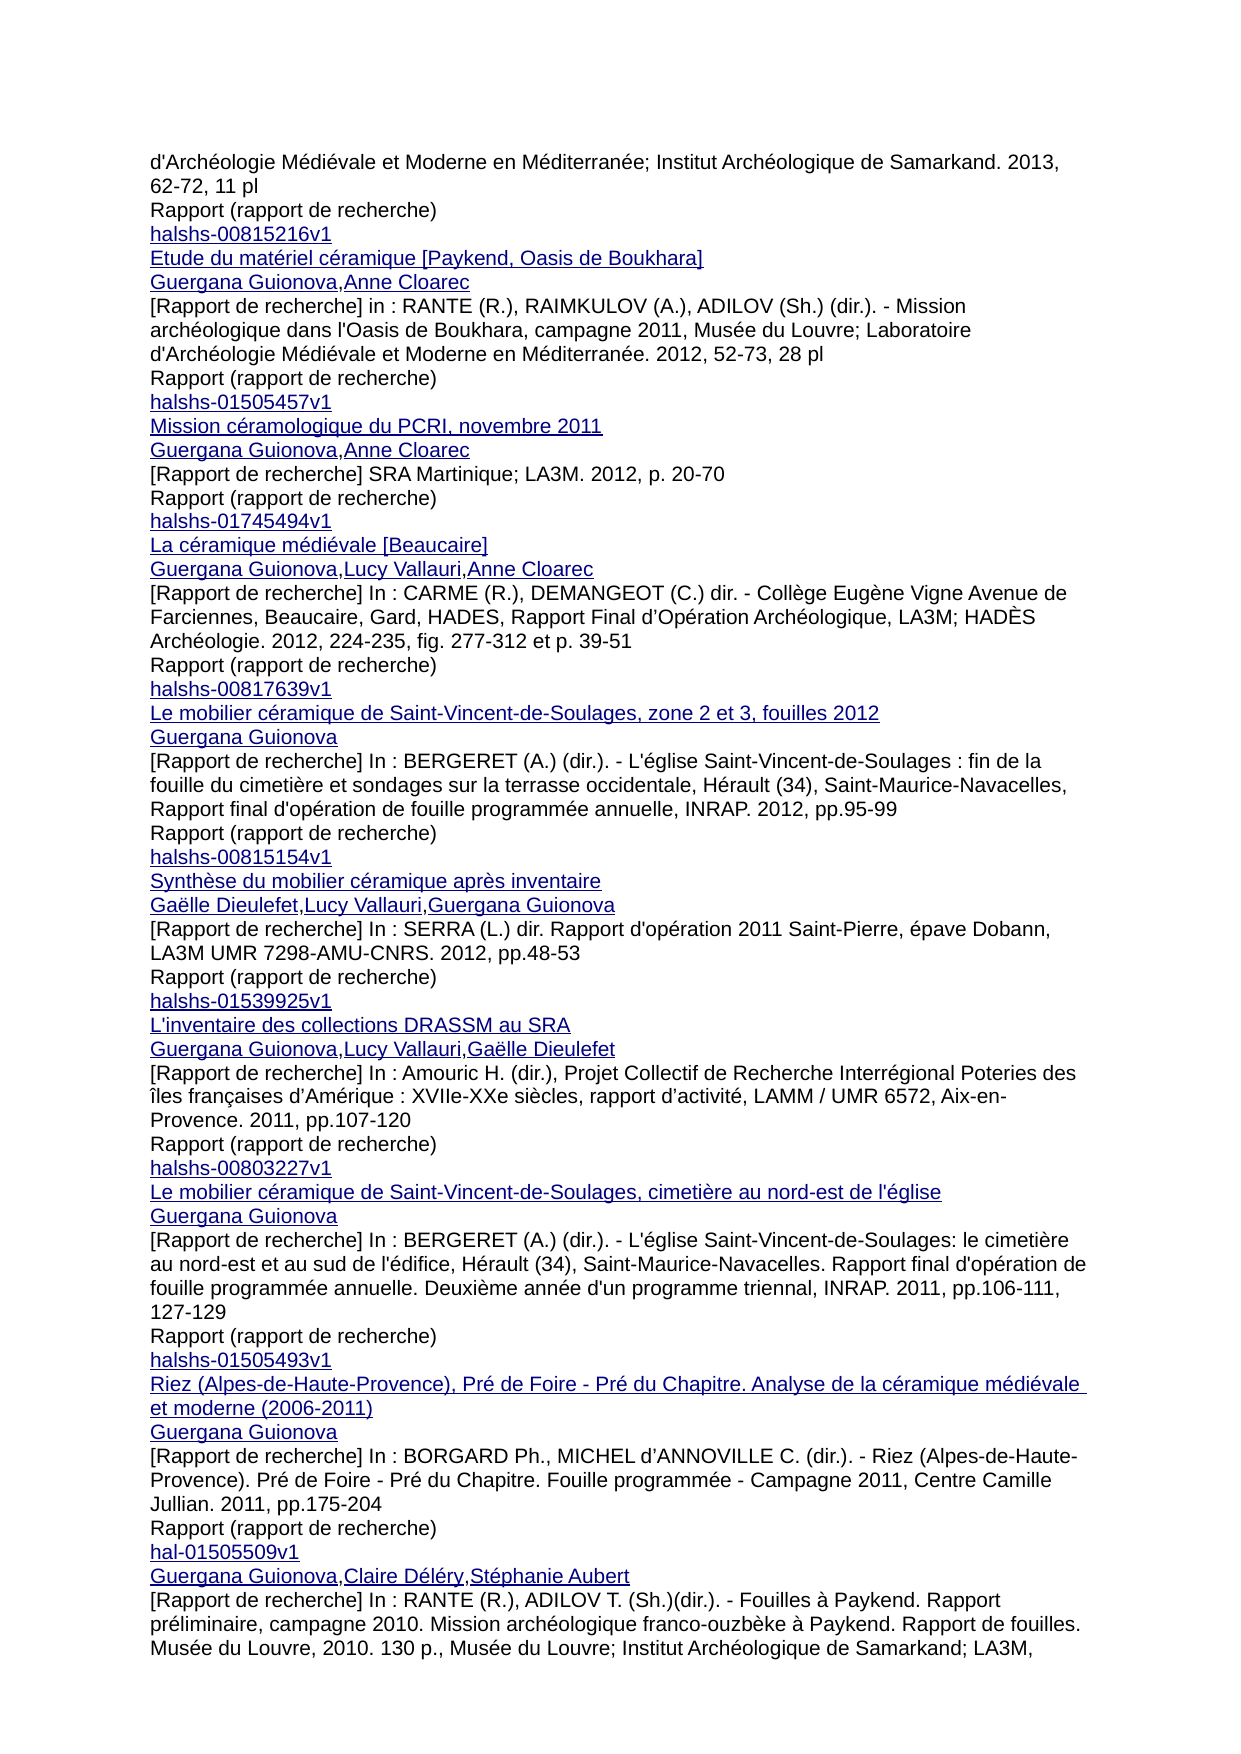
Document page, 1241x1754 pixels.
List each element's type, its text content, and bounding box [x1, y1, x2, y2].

table_cell Rapport sur l’étude du mobilier céramique des fouilles archéologiques de Paykend en 2010 Guergana Guionova,Claire Déléry,Stéphanie Aubert [Rapport de recherche] In : RANTE (R.), ADILOV T. (Sh.)(dir.). - Fouilles à Paykend. Rapport préliminaire, campagne 2010. Mission archéologique franco-ouzbèke à Paykend. Rapport de fouilles. Musée du Louvre, 2010. 130 p., Musée du Louvre; Institut Archéologique de Samarkand; LA3M, CNRS / Aix-Marseille Université. 2011, 33-48 + 39 pl Rapport (rapport de recherche) halshs-00815209v1 [150, 1564, 1090, 1659]
table_cell Riez (Alpes-de-Haute-Provence), Pré de Foire - Pré du Chapitre. Analyse de la céramique médiévale et moderne (2006-2011) Guergana Guionova [Rapport de recherche] In : BORGARD Ph., MICHEL d’ANNOVILLE C. (dir.). - Riez (Alpes-de-Haute-Provence). Pré de Foire - Pré du Chapitre. Fouille programmée - Campagne 2011, Centre Camille Jullian. 2011, pp.175-204 Rapport (rapport de recherche) hal-01505509v1 [150, 1372, 1090, 1563]
table_cell Mission céramologique du PCRI, novembre 2011 Guergana Guionova,Anne Cloarec [Rapport de recherche] SRA Martinique; LA3M. 2012, p. 20-70 Rapport (rapport de recherche) halshs-01745494v1 [150, 414, 1090, 533]
table_cell Le mobilier céramique de Saint-Vincent-de-Soulages, cimetière au nord-est de l'église Guergana Guionova [Rapport de recherche] In : BERGERET (A.) (dir.). - L'église Saint-Vincent-de-Soulages: le cimetière au nord-est et au sud de l'édifice, Hérault (34), Saint-Maurice-Navacelles. Rapport final d'opération de fouille programmée annuelle. Deuxième année d'un programme triennal, INRAP. 2011, pp.106-111, 127-129 Rapport (rapport de recherche) halshs-01505493v1 [150, 1180, 1090, 1372]
table_cell L'inventaire des collections DRASSM au SRA Guergana Guionova,Lucy Vallauri,Gaëlle Dieulefet [Rapport de recherche] In : Amouric H. (dir.), Projet Collectif de Recherche Interrégional Poteries des îles françaises d’Amérique : XVIIe-XXe siècles, rapport d’activité, LAMM / UMR 6572, Aix-en-Provence. 2011, pp.107-120 Rapport (rapport de recherche) halshs-00803227v1 [150, 1013, 1090, 1180]
table_cell Le mobilier céramique de Saint-Vincent-de-Soulages, zone 2 et 3, fouilles 2012 Guergana Guionova [Rapport de recherche] In : BERGERET (A.) (dir.). - L'église Saint-Vincent-de-Soulages : fin de la fouille du cimetière et sondages sur la terrasse occidentale, Hérault (34), Saint-Maurice-Navacelles, Rapport final d'opération de fouille programmée annuelle, INRAP. 2012, pp.95-99 Rapport (rapport de recherche) halshs-00815154v1 [150, 701, 1090, 869]
table_cell Étude du matériel céramique : Zone E : quartier potier [Paykend, Oasis de Boukhara] Guergana Guionova,Anne Cloarec [Rapport de recherche] in : RANTE (R.), RAIMKULOV (A.), ADILOV (Sh.) (dir.). - Mission archéologique dans l'Oasis de Boukhara, campagne 2012, Musée du Louvre; Laboratoire d'Archéologie Médiévale et Moderne en Méditerranée; Institut Archéologique de Samarkand. 2013, 62-72, 11 pl Rapport (rapport de recherche) halshs-00815216v1 [150, 150, 1090, 246]
table_cell La céramique médiévale [Beaucaire] Guergana Guionova,Lucy Vallauri,Anne Cloarec [Rapport de recherche] In : CARME (R.), DEMANGEOT (C.) dir. - Collège Eugène Vigne Avenue de Farciennes, Beaucaire, Gard, HADES, Rapport Final d’Opération Archéologique, LA3M; HADÈS Archéologie. 2012, 224-235, fig. 277-312 et p. 39-51 Rapport (rapport de recherche) halshs-00817639v1 [150, 533, 1090, 701]
table_cell Synthèse du mobilier céramique après inventaire Gaëlle Dieulefet,Lucy Vallauri,Guergana Guionova [Rapport de recherche] In : SERRA (L.) dir. Rapport d'opération 2011 Saint-Pierre, épave Dobann, LA3M UMR 7298-AMU-CNRS. 2012, pp.48-53 Rapport (rapport de recherche) halshs-01539925v1 [150, 869, 1090, 1012]
table_cell Etude du matériel céramique [Paykend, Oasis de Boukhara] Guergana Guionova,Anne Cloarec [Rapport de recherche] in : RANTE (R.), RAIMKULOV (A.), ADILOV (Sh.) (dir.). - Mission archéologique dans l'Oasis de Boukhara, campagne 2011, Musée du Louvre; Laboratoire d'Archéologie Médiévale et Moderne en Méditerranée. 2012, 52-73, 28 pl Rapport (rapport de recherche) halshs-01505457v1 [150, 246, 1090, 413]
